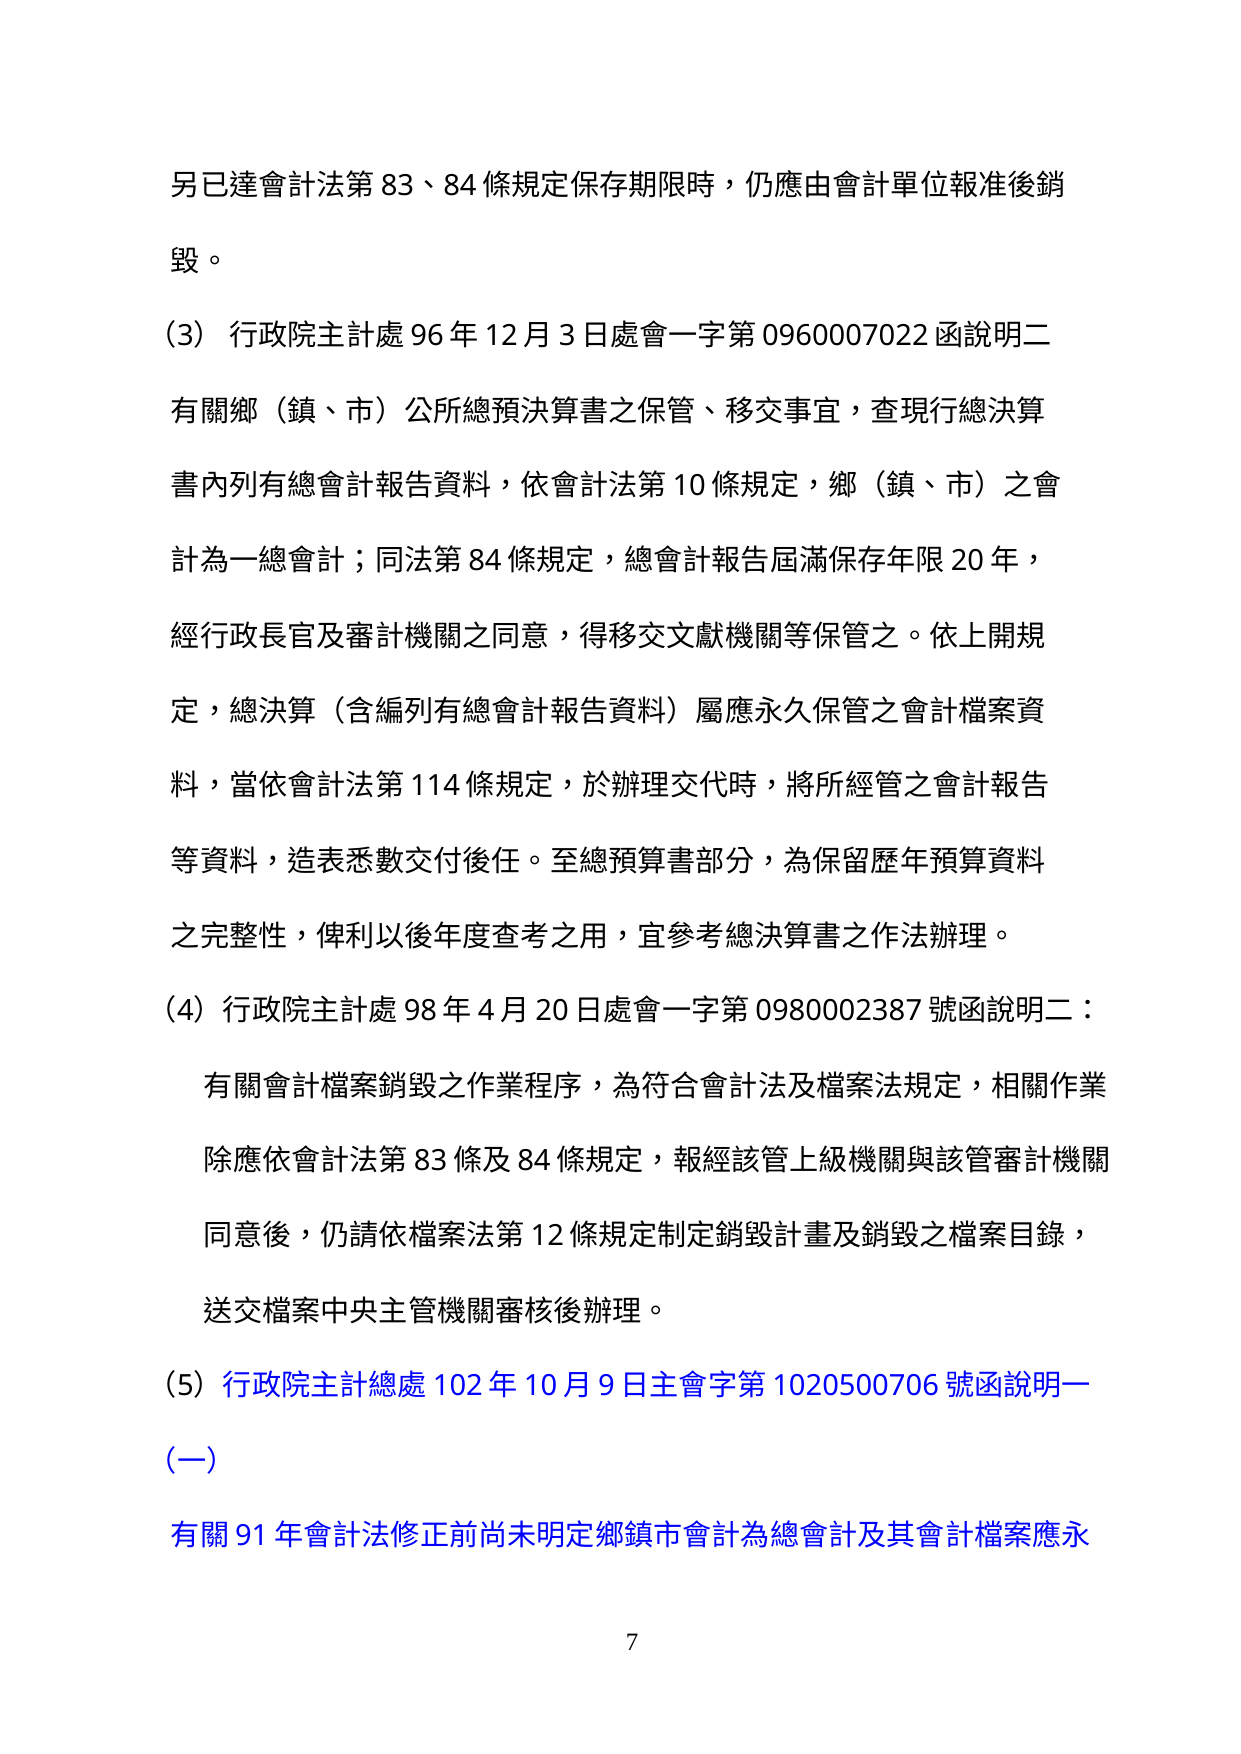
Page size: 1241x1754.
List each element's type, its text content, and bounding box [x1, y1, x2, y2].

text 計為一總會計；同法第84條規定，總會計報告屆滿保存年限20年， [148, 521, 1116, 596]
text （4）行政院主計處98年4月20日處會一字第0980002387號函說明二：有關會計檔案銷毀之作業程序，為符合會計法及檔案法規定，相關作業除應依會計法第83條及84條規定，報經該管上級機關與該管審計機關同意後，仍請依檔案法第12條規定制定銷毀計畫及銷毀之檔案目錄，送交檔案中央主管機關審核後辦理。 [148, 971, 1116, 1346]
text 有關鄉（鎮、市）公所總預決算書之保管、移交事宜，查現行總決算 [148, 371, 1116, 446]
text 毀。 [148, 221, 1116, 296]
text 之完整性，俾利以後年度查考之用，宜參考總決算書之作法辦理。 [148, 896, 1116, 971]
text 書內列有總會計報告資料，依會計法第10條規定，鄉（鎮、市）之會 [148, 446, 1116, 521]
text 定，總決算（含編列有總會計報告資料）屬應永久保管之會計檔案資 [148, 671, 1116, 746]
text 料，當依會計法第114條規定，於辦理交代時，將所經管之會計報告 [148, 746, 1116, 821]
text 另已達會計法第83、84條規定保存期限時，仍應由會計單位報准後銷 [148, 146, 1116, 221]
text 經行政長官及審計機關之同意，得移交文獻機關等保管之。依上開規 [148, 596, 1116, 671]
text 等資料，造表悉數交付後任。至總預算書部分，為保留歷年預算資料 [148, 821, 1116, 896]
text （3） 行政院主計處96年12月3日處會一字第0960007022函說明二 [148, 296, 1116, 371]
text （5）行政院主計總處102年10月9日主會字第1020500706號函說明一（一） [148, 1346, 1116, 1496]
text 有關91年會計法修正前尚未明定鄉鎮市會計為總會計及其會計檔案應永 [148, 1496, 1116, 1571]
